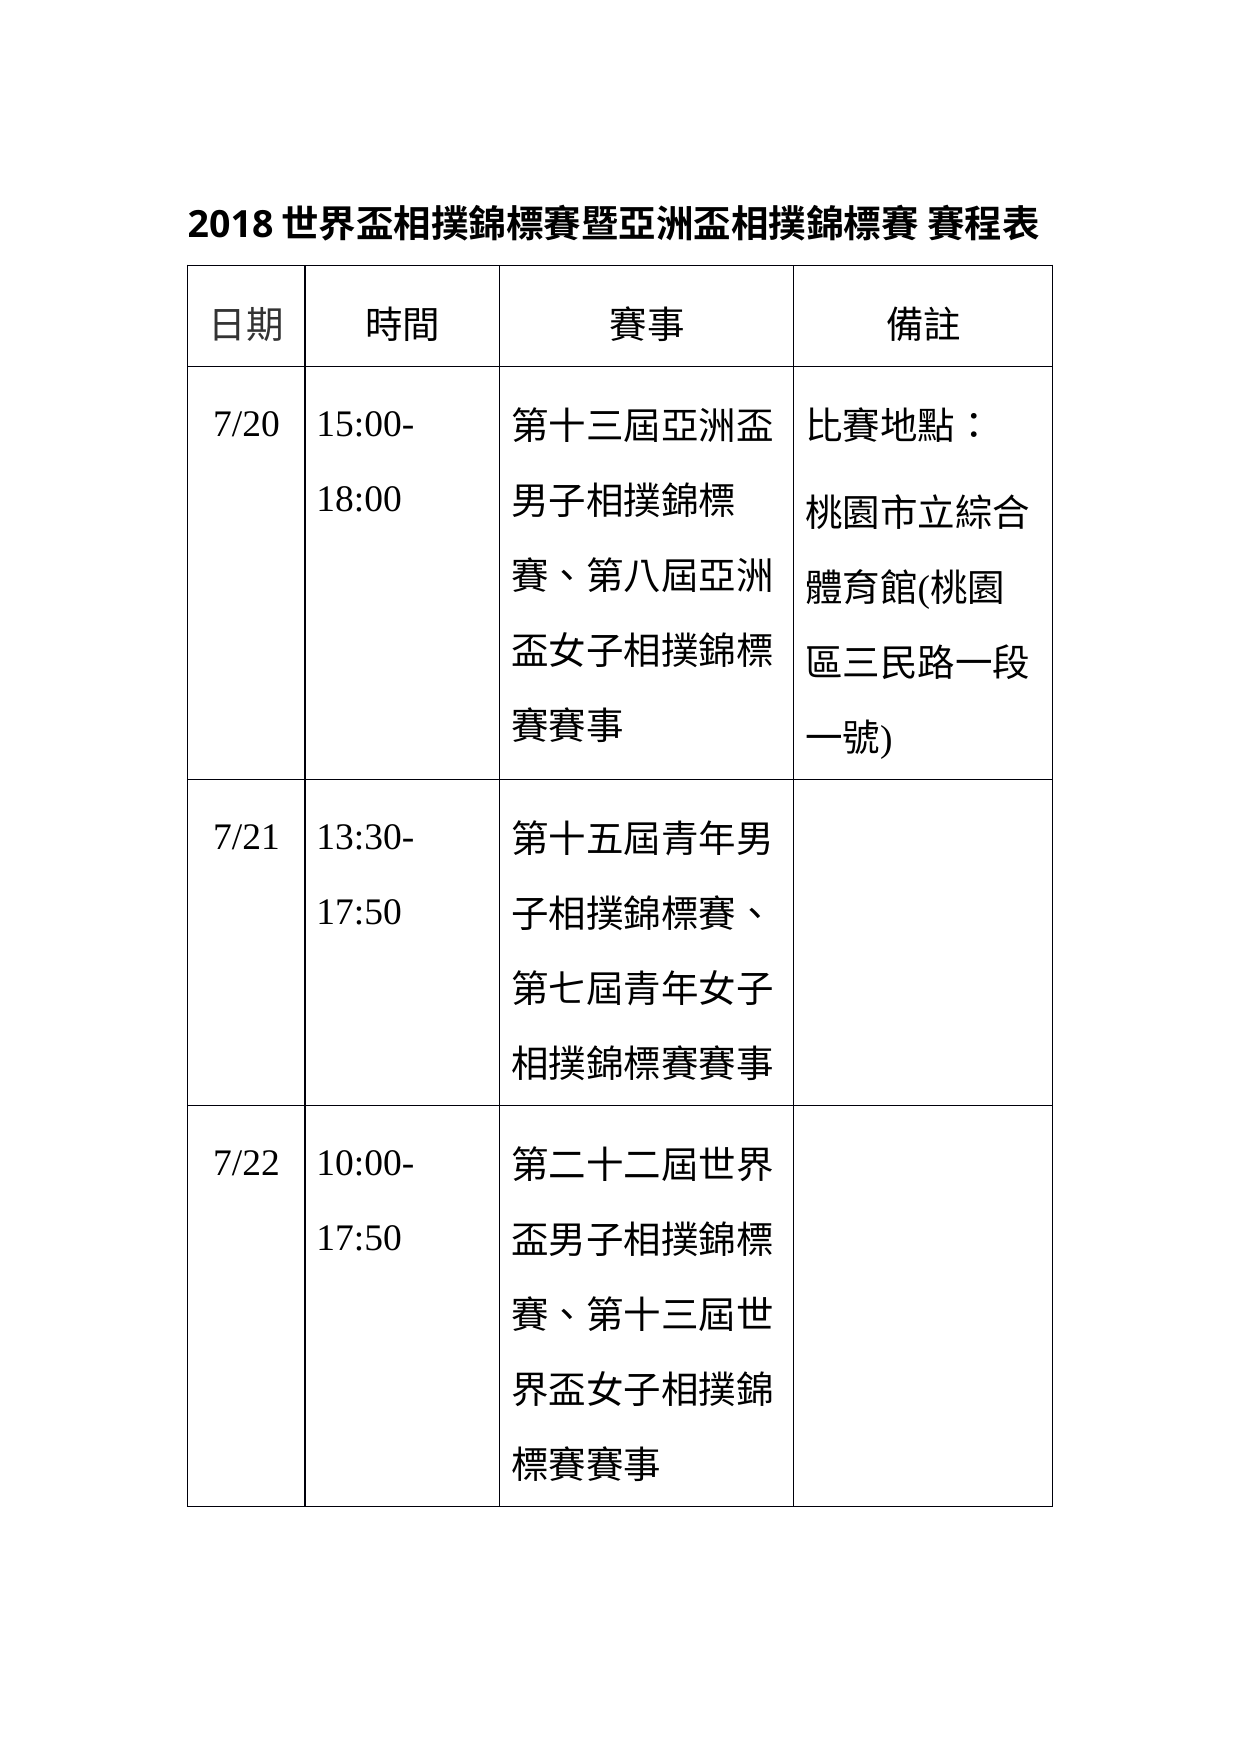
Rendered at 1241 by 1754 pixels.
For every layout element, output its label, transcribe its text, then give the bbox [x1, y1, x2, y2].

table_header 賽事 [500, 266, 793, 366]
table_cell 7/22 [188, 1106, 304, 1506]
table_cell 13:30-17:50 [306, 780, 499, 1105]
table_cell 第十五屆青年男子相撲錦標賽、第七屆青年女子相撲錦標賽賽事 [500, 780, 793, 1105]
table_cell 7/20 [188, 367, 304, 779]
table_header 日期 [188, 266, 304, 366]
table_cell 比賽地點： 桃園市立綜合體育館(桃園區三民路一段一號) [794, 367, 1052, 779]
table_cell 第十三屆亞洲盃男子相撲錦標賽、第八屆亞洲盃女子相撲錦標賽賽事 [500, 367, 793, 779]
table_header 時間 [306, 266, 499, 366]
text 2018世界盃相撲錦標賽暨亞洲盃相撲錦標賽 賽程表 [187, 177, 1053, 252]
table_cell 第二十二屆世界盃男子相撲錦標賽、第十三屆世界盃女子相撲錦標賽賽事 [500, 1106, 793, 1506]
table_header 備註 [794, 266, 1052, 366]
table_cell 7/21 [188, 780, 304, 1105]
table_cell 15:00-18:00 [306, 367, 499, 779]
table_cell [794, 1106, 1052, 1506]
table_cell 10:00-17:50 [306, 1106, 499, 1506]
table_cell [794, 780, 1052, 1105]
